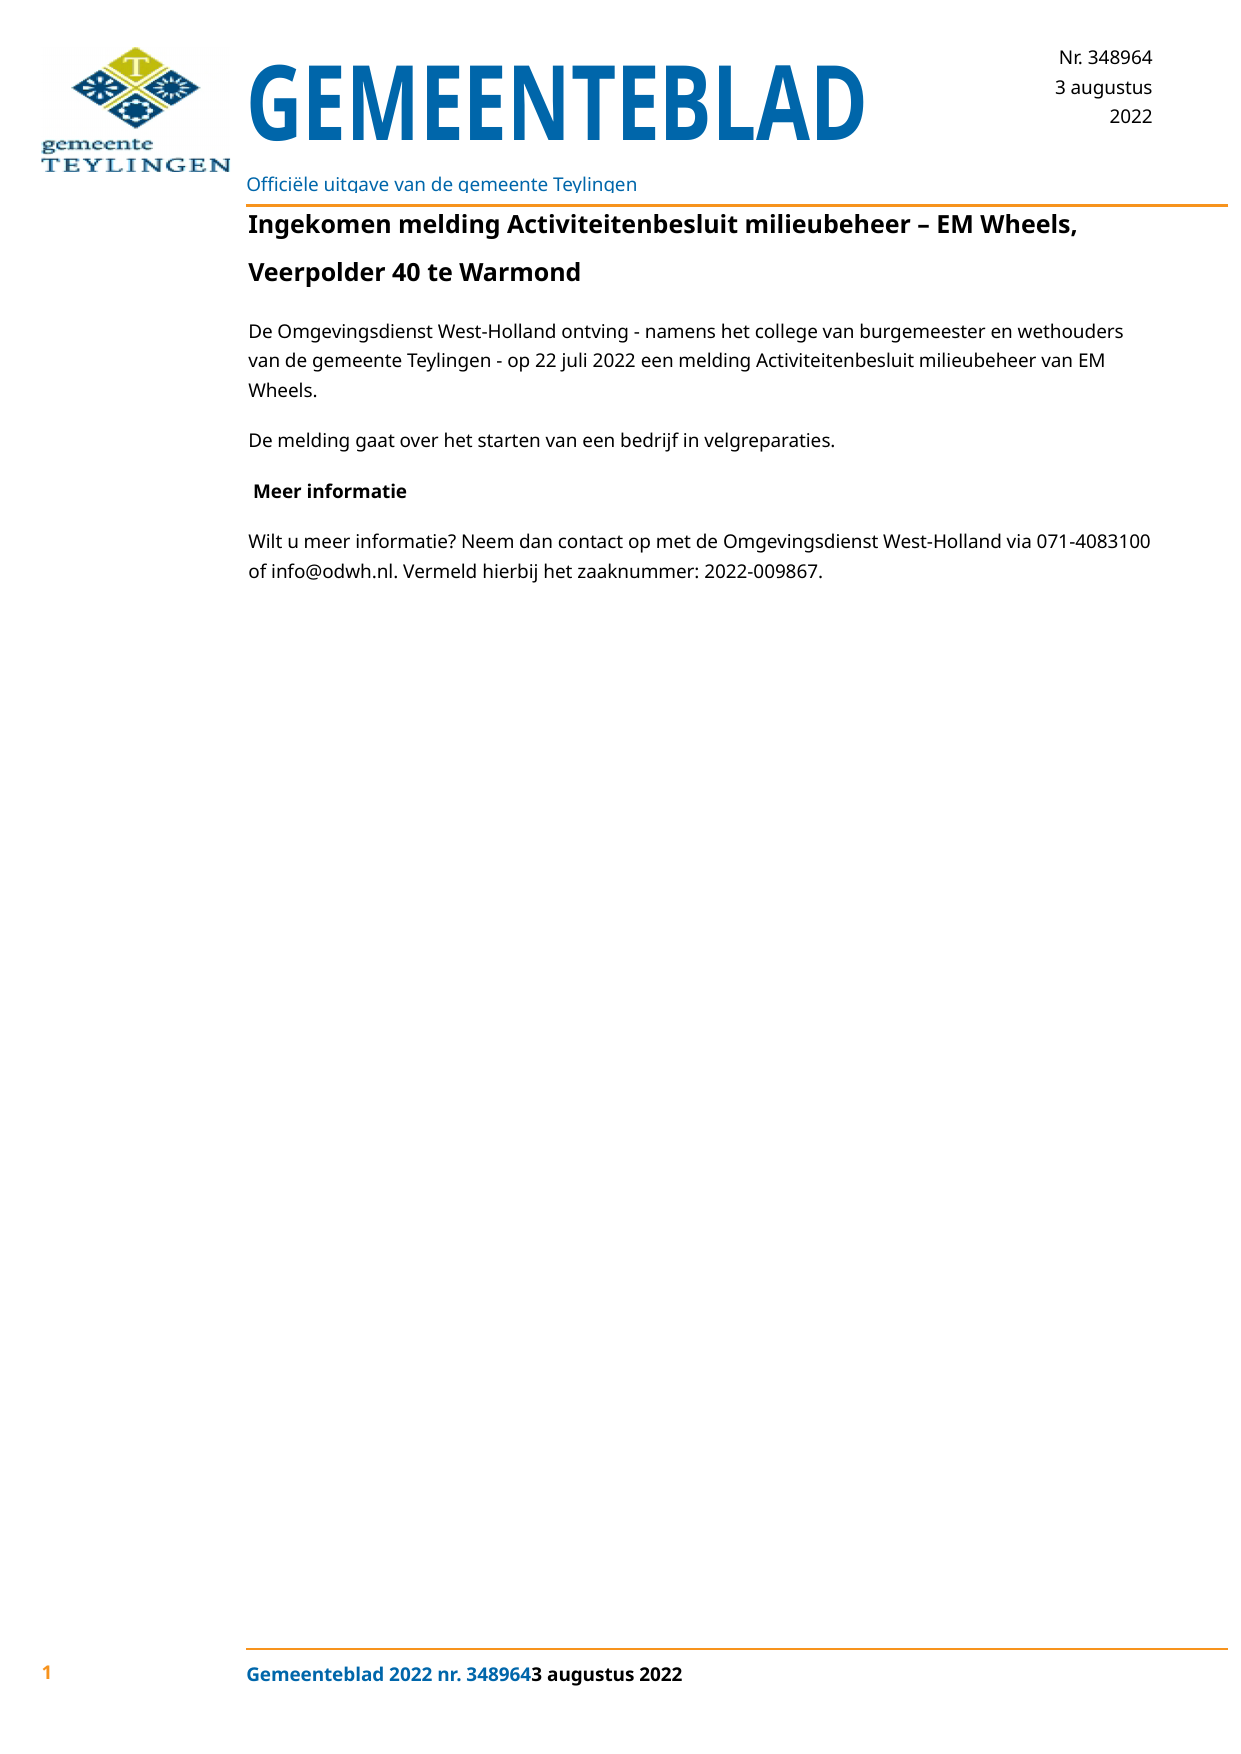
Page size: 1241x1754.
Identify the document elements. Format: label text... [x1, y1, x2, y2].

text Wilt u meer informatie? Neem dan contact op met de Omgevingsdienst West-Holland via 071‑4083100 of info@odwh.nl. Vermeld hierbij het zaaknummer: 2022-009867. [248, 528, 1152, 584]
text De melding gaat over het starten van een bedrijf in velgreparaties. [248, 427, 1152, 453]
text Meer informatie [248, 478, 1152, 504]
picture [41, 47, 231, 172]
text De Omgevingsdienst West-Holland ontving - namens het college van burgemeester en wethouders van de gemeente Teylingen - op 22 juli 2022 een melding Activiteitenbesluit milieubeheer van EM Wheels. [248, 318, 1152, 403]
text Ingekomen melding Activiteitenbesluit milieubeheer – EM Wheels, Veerpolder 40 te Warmond [248, 207, 1152, 288]
